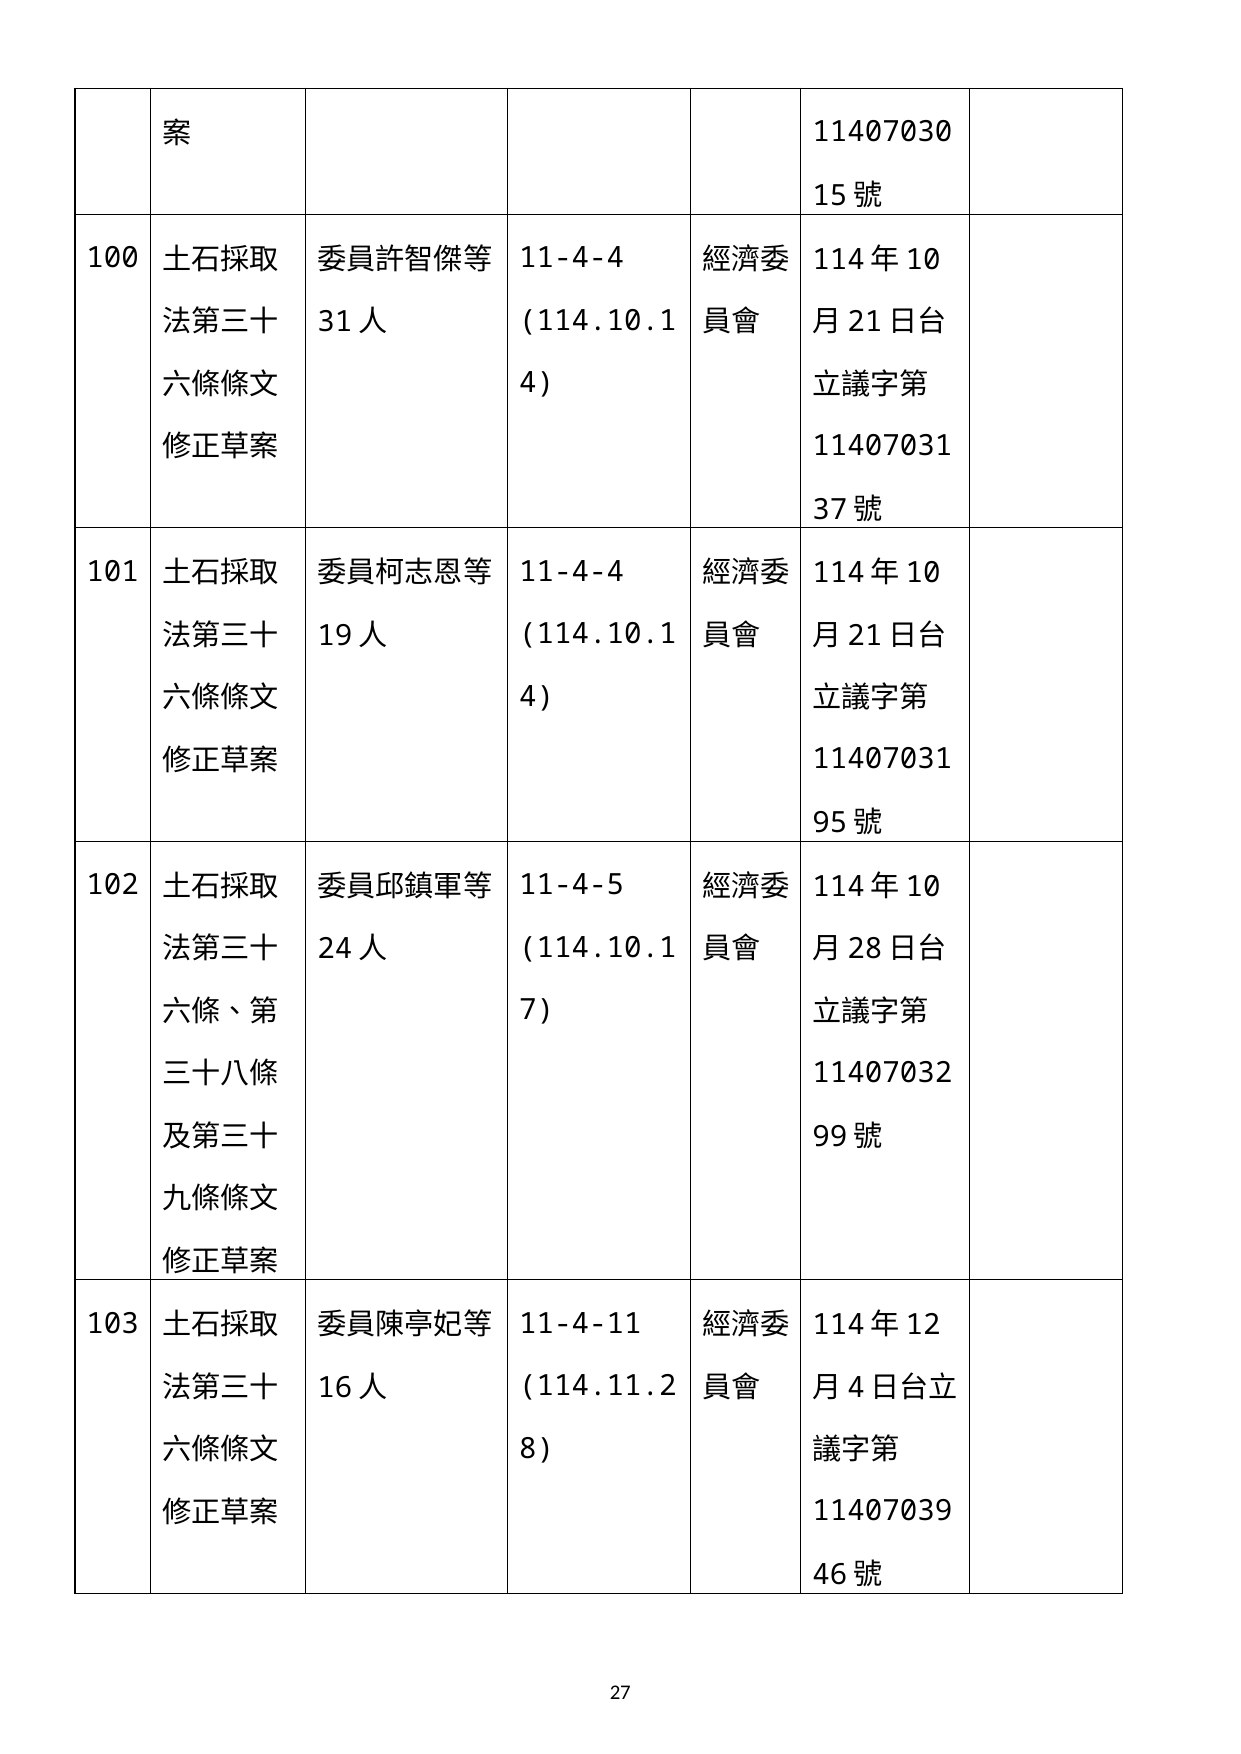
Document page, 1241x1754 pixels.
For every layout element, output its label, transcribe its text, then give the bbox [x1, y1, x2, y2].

table_cell [970, 1280, 1122, 1593]
table_cell 委員陳亭妃等16人 [306, 1280, 507, 1593]
table_cell 11-4-4 (114.10.14) [508, 215, 690, 527]
table_cell 土石採取法第三十六條、第三十八條及第三十九條條文修正草案 [151, 842, 305, 1279]
table_cell 委員柯志恩等19人 [306, 528, 507, 841]
table_cell 經濟委員會 [691, 528, 800, 841]
table_cell 案 [151, 89, 305, 214]
table_cell [508, 89, 690, 214]
table_cell [76, 89, 150, 214]
table_cell [970, 215, 1122, 527]
table_cell [691, 89, 800, 214]
table_cell [970, 842, 1122, 1279]
table_cell 土石採取法第三十六條條文修正草案 [151, 1280, 305, 1593]
table_cell 114年10月21日台立議字第1140703195號 [801, 528, 969, 841]
table_cell 114年12月4日台立議字第1140703946號 [801, 1280, 969, 1593]
table_cell [306, 89, 507, 214]
table_cell 103 [76, 1280, 150, 1593]
table_cell 經濟委員會 [691, 842, 800, 1279]
table_cell 土石採取法第三十六條條文修正草案 [151, 215, 305, 527]
table_cell 100 [76, 215, 150, 527]
table_cell 委員邱鎮軍等24人 [306, 842, 507, 1279]
table_cell 114年10月21日台立議字第1140703137號 [801, 215, 969, 527]
table_cell [970, 89, 1122, 214]
table_cell 經濟委員會 [691, 215, 800, 527]
table_cell [970, 528, 1122, 841]
table_cell 101 [76, 528, 150, 841]
table_cell 11-4-5 (114.10.17) [508, 842, 690, 1279]
table_cell 102 [76, 842, 150, 1279]
table_cell 1140703015號 [801, 89, 969, 214]
table_cell 經濟委員會 [691, 1280, 800, 1593]
table_cell 委員許智傑等31人 [306, 215, 507, 527]
table_cell 11-4-4 (114.10.14) [508, 528, 690, 841]
table_cell 114年10月28日台立議字第1140703299號 [801, 842, 969, 1279]
table_cell 土石採取法第三十六條條文修正草案 [151, 528, 305, 841]
table_cell 11-4-11 (114.11.28) [508, 1280, 690, 1593]
